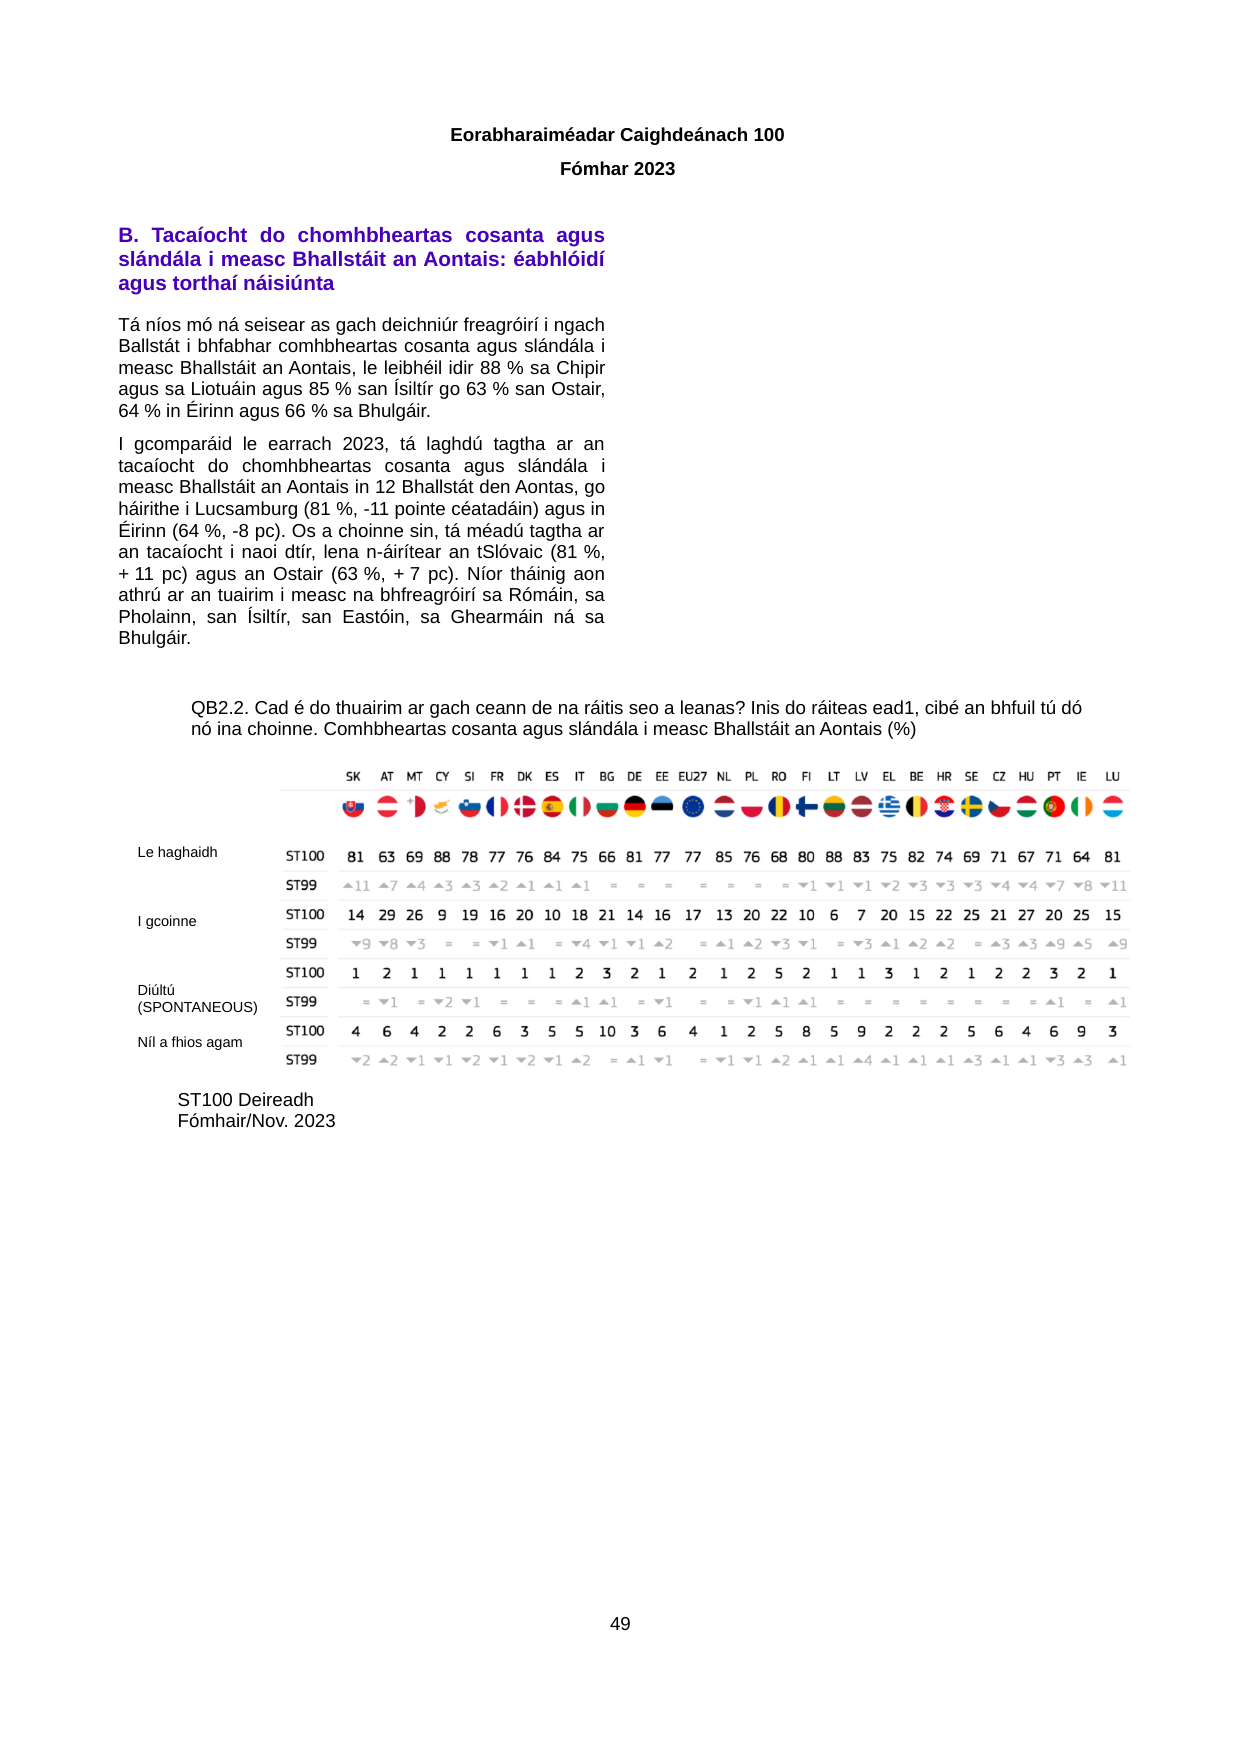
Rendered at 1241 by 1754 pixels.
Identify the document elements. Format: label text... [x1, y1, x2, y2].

subtitle B. Tacaíocht do chomhbheartas cosanta agus slándála i measc Bhallstáit an Aontais: éabhlóidí agus torthaí náisiúnta [118, 223, 605, 295]
picture [280, 761, 1142, 1086]
text Tá níos mó ná seisear as gach deichniúr freagróirí i ngach Ballstát i bhfabhar comhbheartas cosanta agus slándála i measc Bhallstáit an Aontais, le leibhéil idir 88 % sa Chipir agus sa Liotuáin agus 85 % san Ísiltír go 63 % san Ostair, 64 % in Éirinn agus 66 % sa Bhulgáir. [118, 313, 605, 421]
text I gcomparáid le earrach 2023, tá laghdú tagtha ar an tacaíocht do chomhbheartas cosanta agus slándála i measc Bhallstáit an Aontais in 12 Bhallstát den Aontas, go háirithe i Lucsamburg (81 %, -11 pointe céatadáin) agus in Éirinn (64 %, -8 pc). Os a choinne sin, tá méadú tagtha ar an tacaíocht i naoi dtír, lena n-áirítear an tSlóvaic (81 %, + 11 pc) agus an Ostair (63 %, + 7 pc). Níor tháinig aon athrú ar an tuairim i measc na bhfreagróirí sa Rómáin, sa Pholainn, san Ísiltír, san Eastóin, sa Ghearmáin ná sa Bhulgáir. [118, 433, 605, 649]
